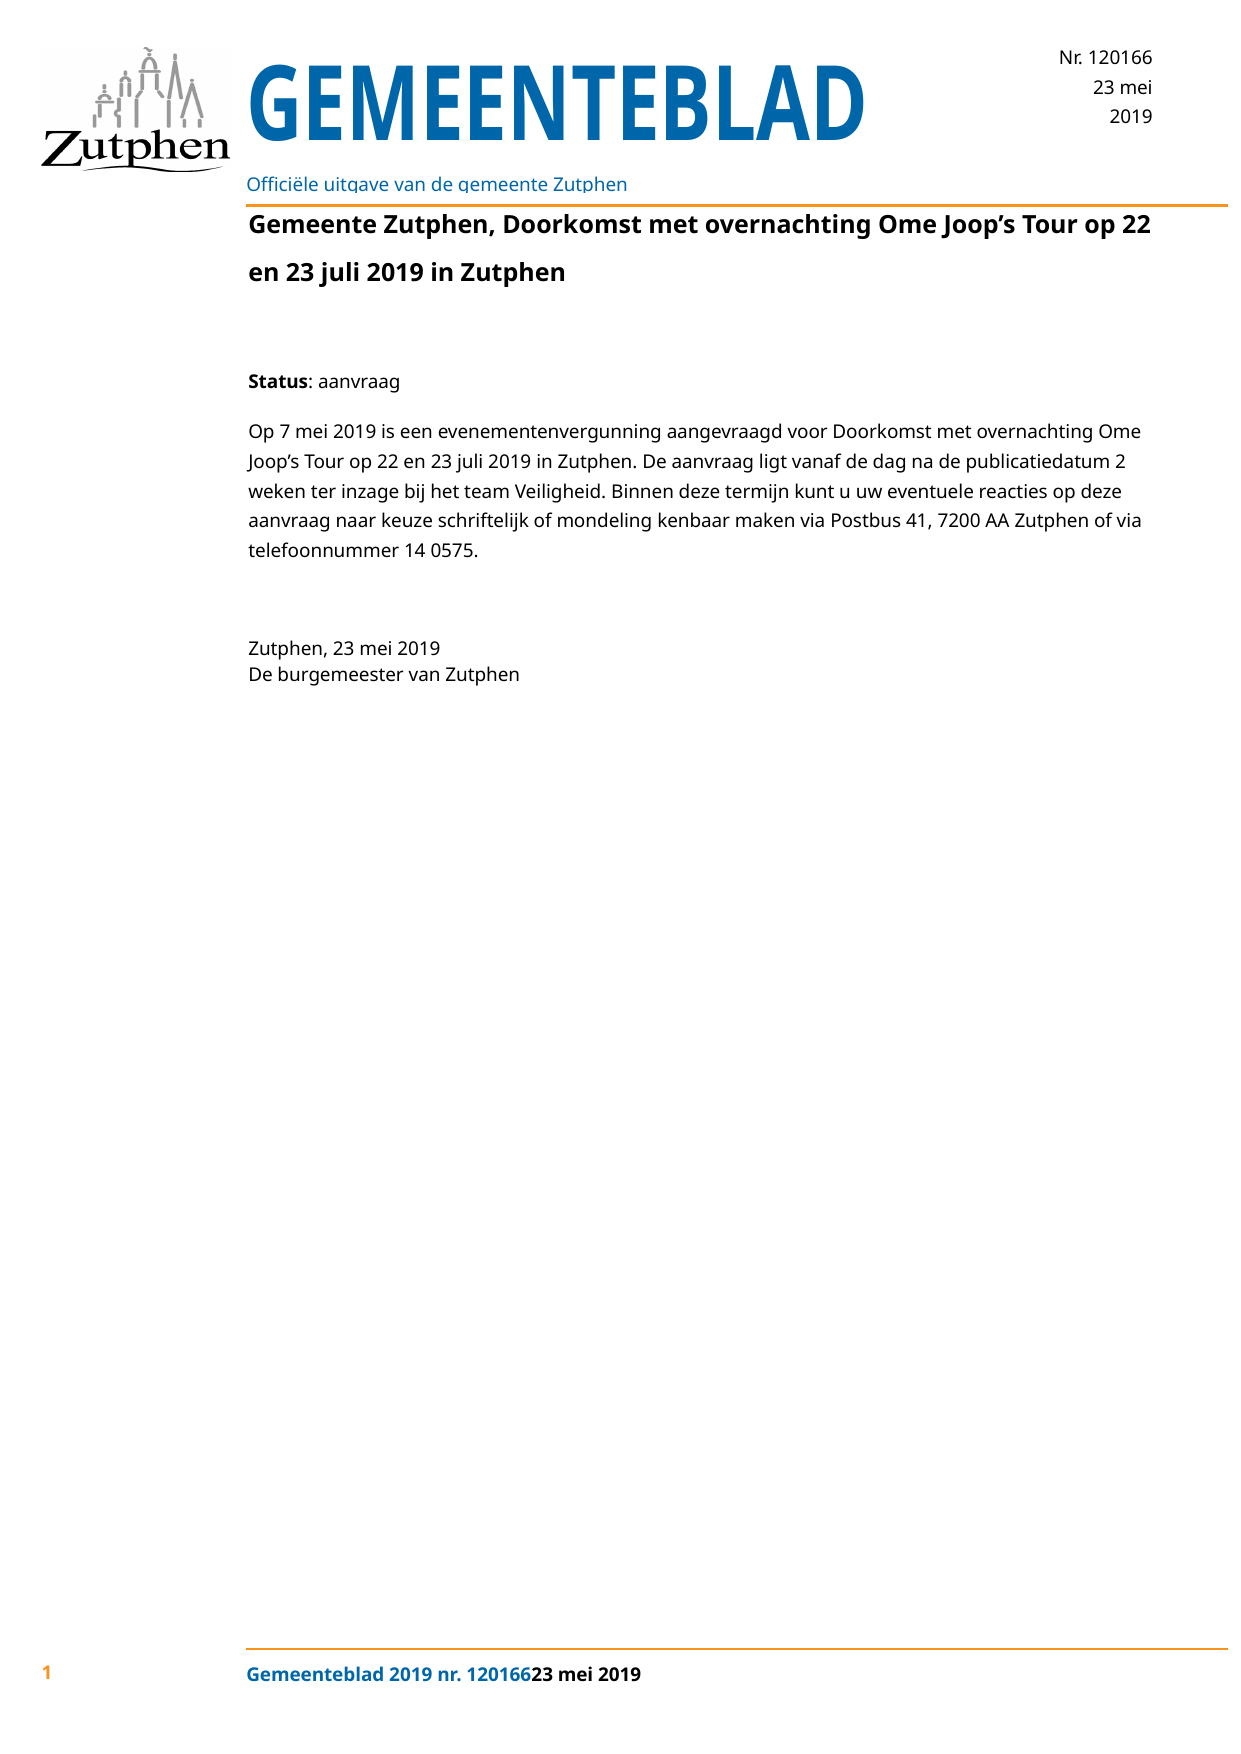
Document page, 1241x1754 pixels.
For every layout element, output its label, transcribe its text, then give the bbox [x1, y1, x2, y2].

text Status: aanvraag [248, 368, 1152, 394]
text Zutphen, 23 mei 2019 [248, 635, 1152, 661]
text De burgemeester van Zutphen [248, 661, 1152, 687]
picture [41, 47, 231, 172]
text Op 7 mei 2019 is een evenementenvergunning aangevraagd voor Doorkomst met overnachting Ome Joop’s Tour op 22 en 23 juli 2019 in Zutphen. De aanvraag ligt vanaf de dag na de publicatiedatum 2 weken ter inzage bij het team Veiligheid. Binnen deze termijn kunt u uw eventuele reacties op deze aanvraag naar keuze schriftelijk of mondeling kenbaar maken via Postbus 41, 7200 AA Zutphen of via telefoonnummer 14 0575. [248, 419, 1152, 563]
text Gemeente Zutphen, Doorkomst met overnachting Ome Joop’s Tour op 22 en 23 juli 2019 in Zutphen [248, 207, 1152, 288]
